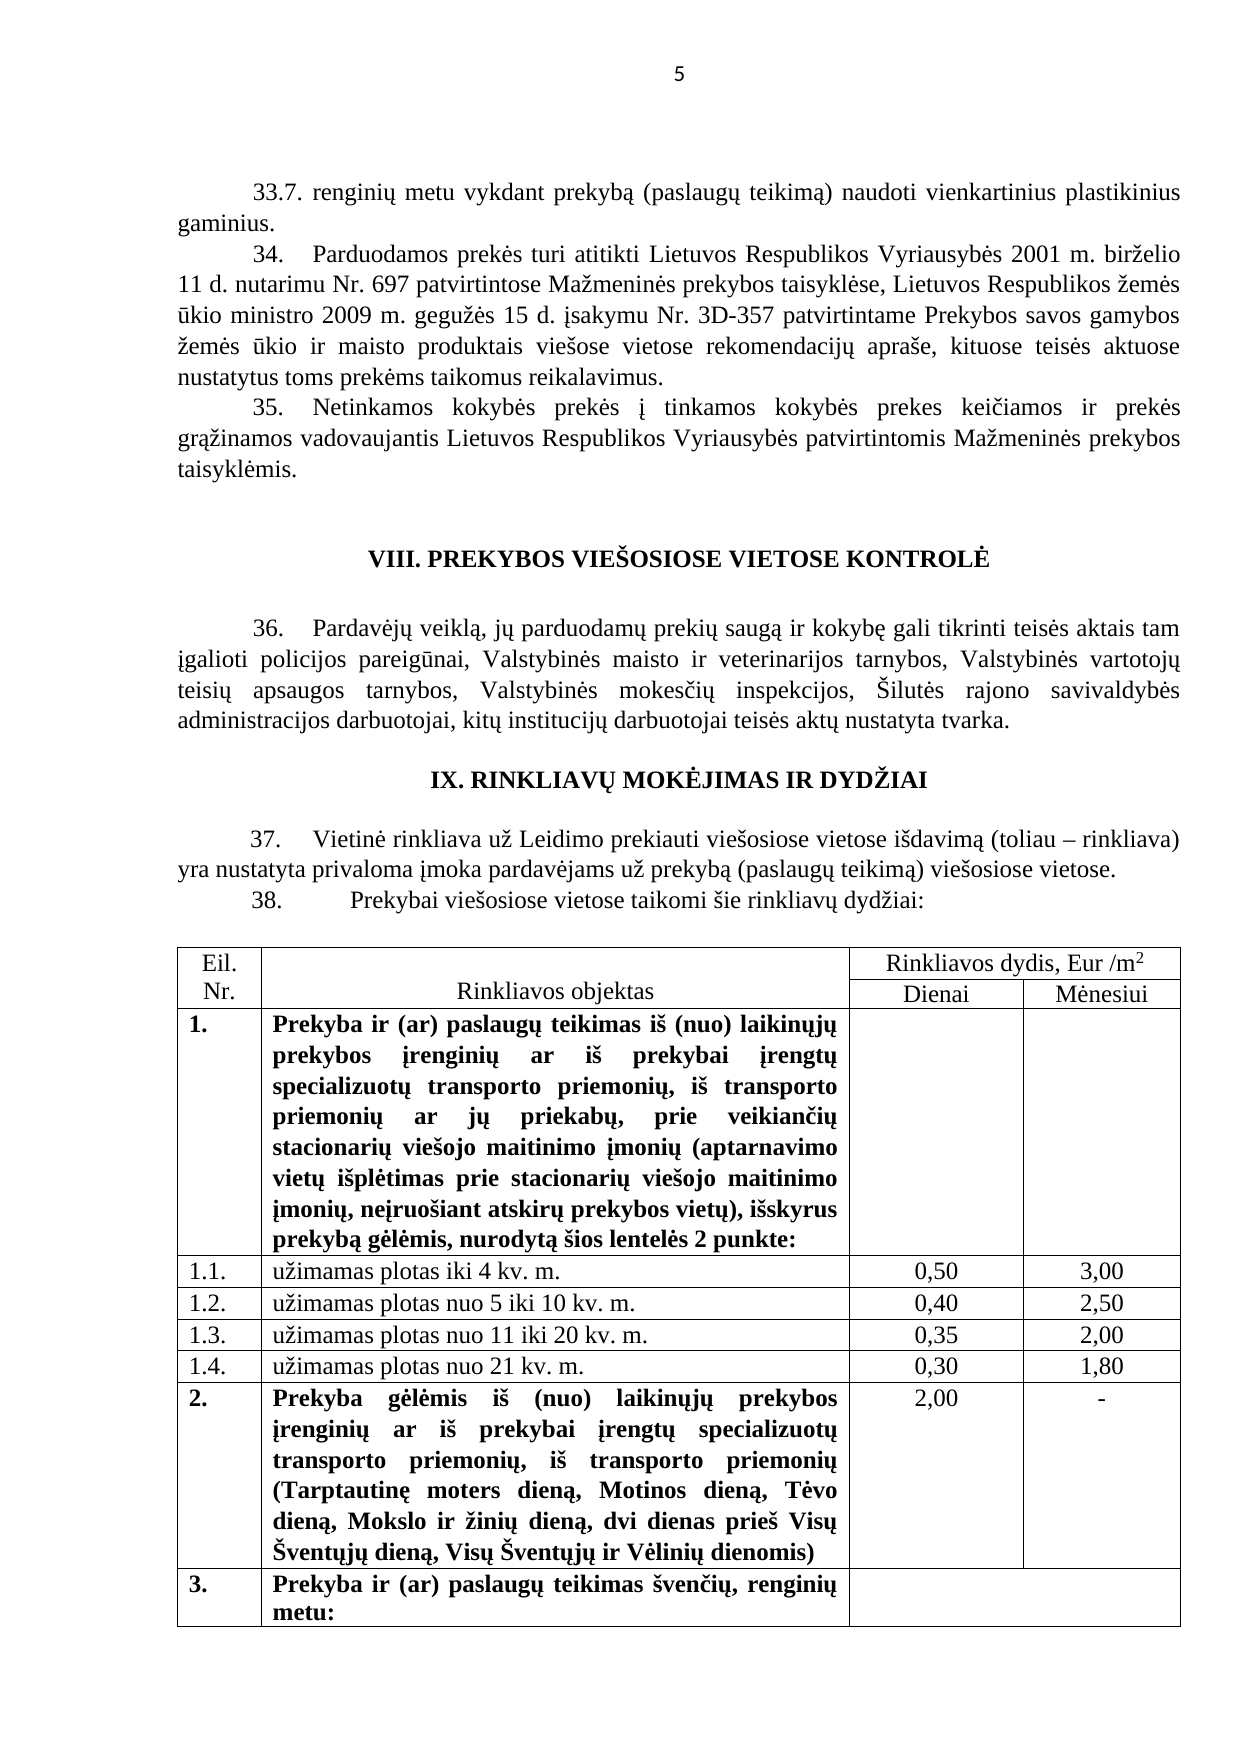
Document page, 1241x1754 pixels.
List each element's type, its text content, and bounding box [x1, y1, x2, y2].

table_cell 1.1. [178, 1256, 261, 1287]
table_cell Prekyba gėlėmis iš (nuo) laikinųjų prekybos įrenginių ar iš prekybai įrengtų specializuotų transporto priemonių, iš transporto priemonių (Tarptautinę moters dieną, Motinos dieną, Tėvo dieną, Mokslo ir žinių dieną, dvi dienas prieš Visų Šventųjų dieną, Visų Šventųjų ir Vėlinių dienomis) [262, 1383, 849, 1568]
table_cell Prekyba ir (ar) paslaugų teikimas švenčių, renginių metu: [262, 1569, 849, 1626]
table_cell 1.3. [178, 1320, 261, 1350]
text VIII. PREKYBOS VIEŠOSIOSE VIETOSE KONTROLĖ [177, 544, 1181, 573]
text 35. Netinkamos kokybės prekės į tinkamos kokybės prekes keičiamos ir prekės grąžinamos vadovaujantis Lietuvos Respublikos Vyriausybės patvirtintomis Mažmeninės prekybos taisyklėmis. [177, 392, 1181, 482]
table_cell užimamas plotas nuo 21 kv. m. [262, 1351, 849, 1382]
table_header Rinkliavos dydis, Eur /m2 [850, 948, 1180, 978]
table_header Eil. Nr. [178, 948, 261, 1008]
table_cell [850, 1009, 1023, 1255]
table_cell 1. [178, 1009, 261, 1255]
text 36. Pardavėjų veiklą, jų parduodamų prekių saugą ir kokybę gali tikrinti teisės aktais tam įgalioti policijos pareigūnai, Valstybinės maisto ir veterinarijos tarnybos, Valstybinės vartotojų teisių apsaugos tarnybos, Valstybinės mokesčių inspekcijos, Šilutės rajono savivaldybės administracijos darbuotojai, kitų institucijų darbuotojai teisės aktų nustatyta tvarka. [177, 613, 1181, 734]
table_cell 0,30 [850, 1351, 1023, 1382]
text 38. Prekybai viešosiose vietose taikomi šie rinkliavų dydžiai: [215, 885, 1181, 914]
text 34. Parduodamos prekės turi atitikti Lietuvos Respublikos Vyriausybės 2001 m. birželio 11 d. nutarimu Nr. 697 patvirtintose Mažmeninės prekybos taisyklėse, Lietuvos Respublikos žemės ūkio ministro 2009 m. gegužės 15 d. įsakymu Nr. 3D-357 patvirtintame Prekybos savos gamybos žemės ūkio ir maisto produktais viešose vietose rekomendacijų apraše, kituose teisės aktuose nustatytus toms prekėms taikomus reikalavimus. [177, 239, 1181, 390]
table_cell 1.4. [178, 1351, 261, 1382]
text 33.7. renginių metu vykdant prekybą (paslaugų teikimą) naudoti vienkartinius plastikinius gaminius. [177, 177, 1181, 237]
table_cell [1024, 1009, 1180, 1255]
table_cell 2,00 [850, 1383, 1023, 1568]
table_cell 2,50 [1024, 1288, 1180, 1319]
table_cell [850, 1569, 1180, 1626]
table_cell 2,00 [1024, 1320, 1180, 1350]
table_cell užimamas plotas nuo 11 iki 20 kv. m. [262, 1320, 849, 1350]
table_cell 3. [178, 1569, 261, 1626]
table_cell 1,80 [1024, 1351, 1180, 1382]
table_cell 2. [178, 1383, 261, 1568]
table_cell Prekyba ir (ar) paslaugų teikimas iš (nuo) laikinųjų prekybos įrenginių ar iš prekybai įrengtų specializuotų transporto priemonių, iš transporto priemonių ar jų priekabų, prie veikiančių stacionarių viešojo maitinimo įmonių (aptarnavimo vietų išplėtimas prie stacionarių viešojo maitinimo įmonių, neįruošiant atskirų prekybos vietų), išskyrus prekybą gėlėmis, nurodytą šios lentelės 2 punkte: [262, 1009, 849, 1255]
table_header Rinkliavos objektas [262, 948, 849, 1008]
table_cell 0,35 [850, 1320, 1023, 1350]
table_cell Dienai [850, 980, 1023, 1008]
table_cell 3,00 [1024, 1256, 1180, 1287]
table_cell - [1024, 1383, 1180, 1568]
table_cell Mėnesiui [1024, 980, 1180, 1008]
table_cell užimamas plotas nuo 5 iki 10 kv. m. [262, 1288, 849, 1319]
table_cell 0,40 [850, 1288, 1023, 1319]
table_cell 1.2. [178, 1288, 261, 1319]
table_cell užimamas plotas iki 4 kv. m. [262, 1256, 849, 1287]
text 37. Vietinė rinkliava už Leidimo prekiauti viešosiose vietose išdavimą (toliau – rinkliava) yra nustatyta privaloma įmoka pardavėjams už prekybą (paslaugų teikimą) viešosiose vietose. [177, 824, 1181, 883]
table_cell 0,50 [850, 1256, 1023, 1287]
text IX. RINKLIAVŲ MOKĖJIMAS IR DYDŽIAI [177, 765, 1181, 794]
